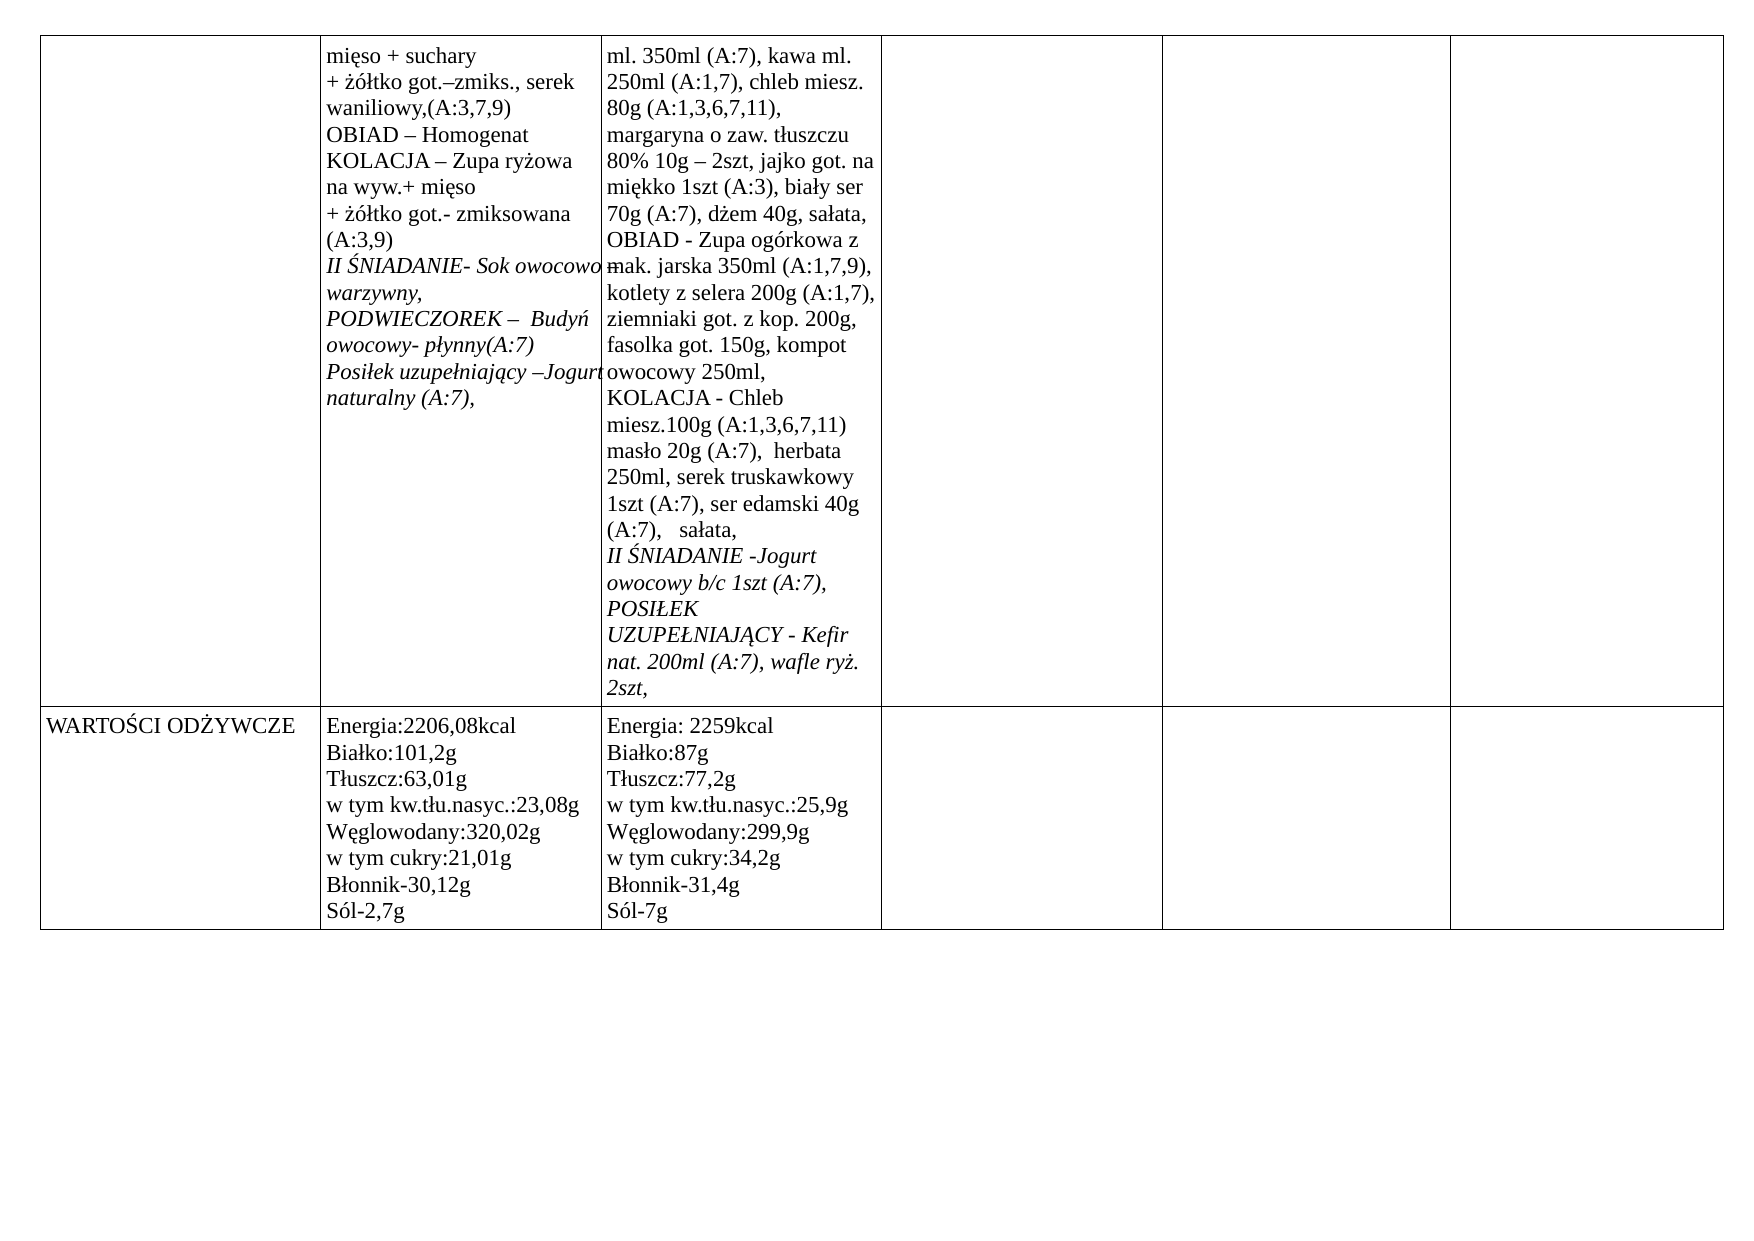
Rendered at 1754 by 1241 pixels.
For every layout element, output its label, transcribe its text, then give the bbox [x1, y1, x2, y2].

table_cell ml. 350ml (A:7), kawa ml. 250ml (A:1,7), chleb miesz. 80g (A:1,3,6,7,11), margaryna o zaw. tłuszczu 80% 10g – 2szt, jajko got. na miękko 1szt (A:3), biały ser 70g (A:7), dżem 40g, sałata, OBIAD - Zupa ogórkowa z mak. jarska 350ml (A:1,7,9), kotlety z selera 200g (A:1,7), ziemniaki got. z kop. 200g, fasolka got. 150g, kompot owocowy 250ml, KOLACJA - Chleb miesz.100g (A:1,3,6,7,11) masło 20g (A:7), herbata 250ml, serek truskawkowy 1szt (A:7), ser edamski 40g (A:7), sałata, II ŚNIADANIE -Jogurt owocowy b/c 1szt (A:7), POSIŁEK UZUPEŁNIAJĄCY - Kefir nat. 200ml (A:7), wafle ryż. 2szt, [602, 36, 881, 706]
table_cell Energia:2206,08kcal Białko:101,2g Tłuszcz:63,01g w tym kw.tłu.nasyc.:23,08g Węglowodany:320,02g w tym cukry:21,01g Błonnik-30,12g Sól-2,7g [321, 707, 601, 929]
table_cell Energia: 2259kcal Białko:87g Tłuszcz:77,2g w tym kw.tłu.nasyc.:25,9g Węglowodany:299,9g w tym cukry:34,2g Błonnik-31,4g Sól-7g [602, 707, 881, 929]
table_cell [1451, 36, 1723, 706]
table_cell ŚNIADANIE -Zupa ml. + mięso + suchary + żółtko got.–zmiks., serek waniliowy,(A:3,7,9) OBIAD – Homogenat KOLACJA – Zupa ryżowa na wyw.+ mięso + żółtko got.- zmiksowana (A:3,9) II ŚNIADANIE- Sok owocowo – warzywny, PODWIECZOREK – Budyń owocowy- płynny(A:7) Posiłek uzupełniający –Jogurt naturalny (A:7), [321, 36, 601, 706]
table_cell [1163, 36, 1450, 706]
table_cell [882, 36, 1162, 706]
table_cell [1451, 707, 1723, 929]
table_cell [41, 36, 320, 706]
table_cell [882, 707, 1162, 929]
table_cell WARTOŚCI ODŻYWCZE [41, 707, 320, 929]
table_cell [1163, 707, 1450, 929]
